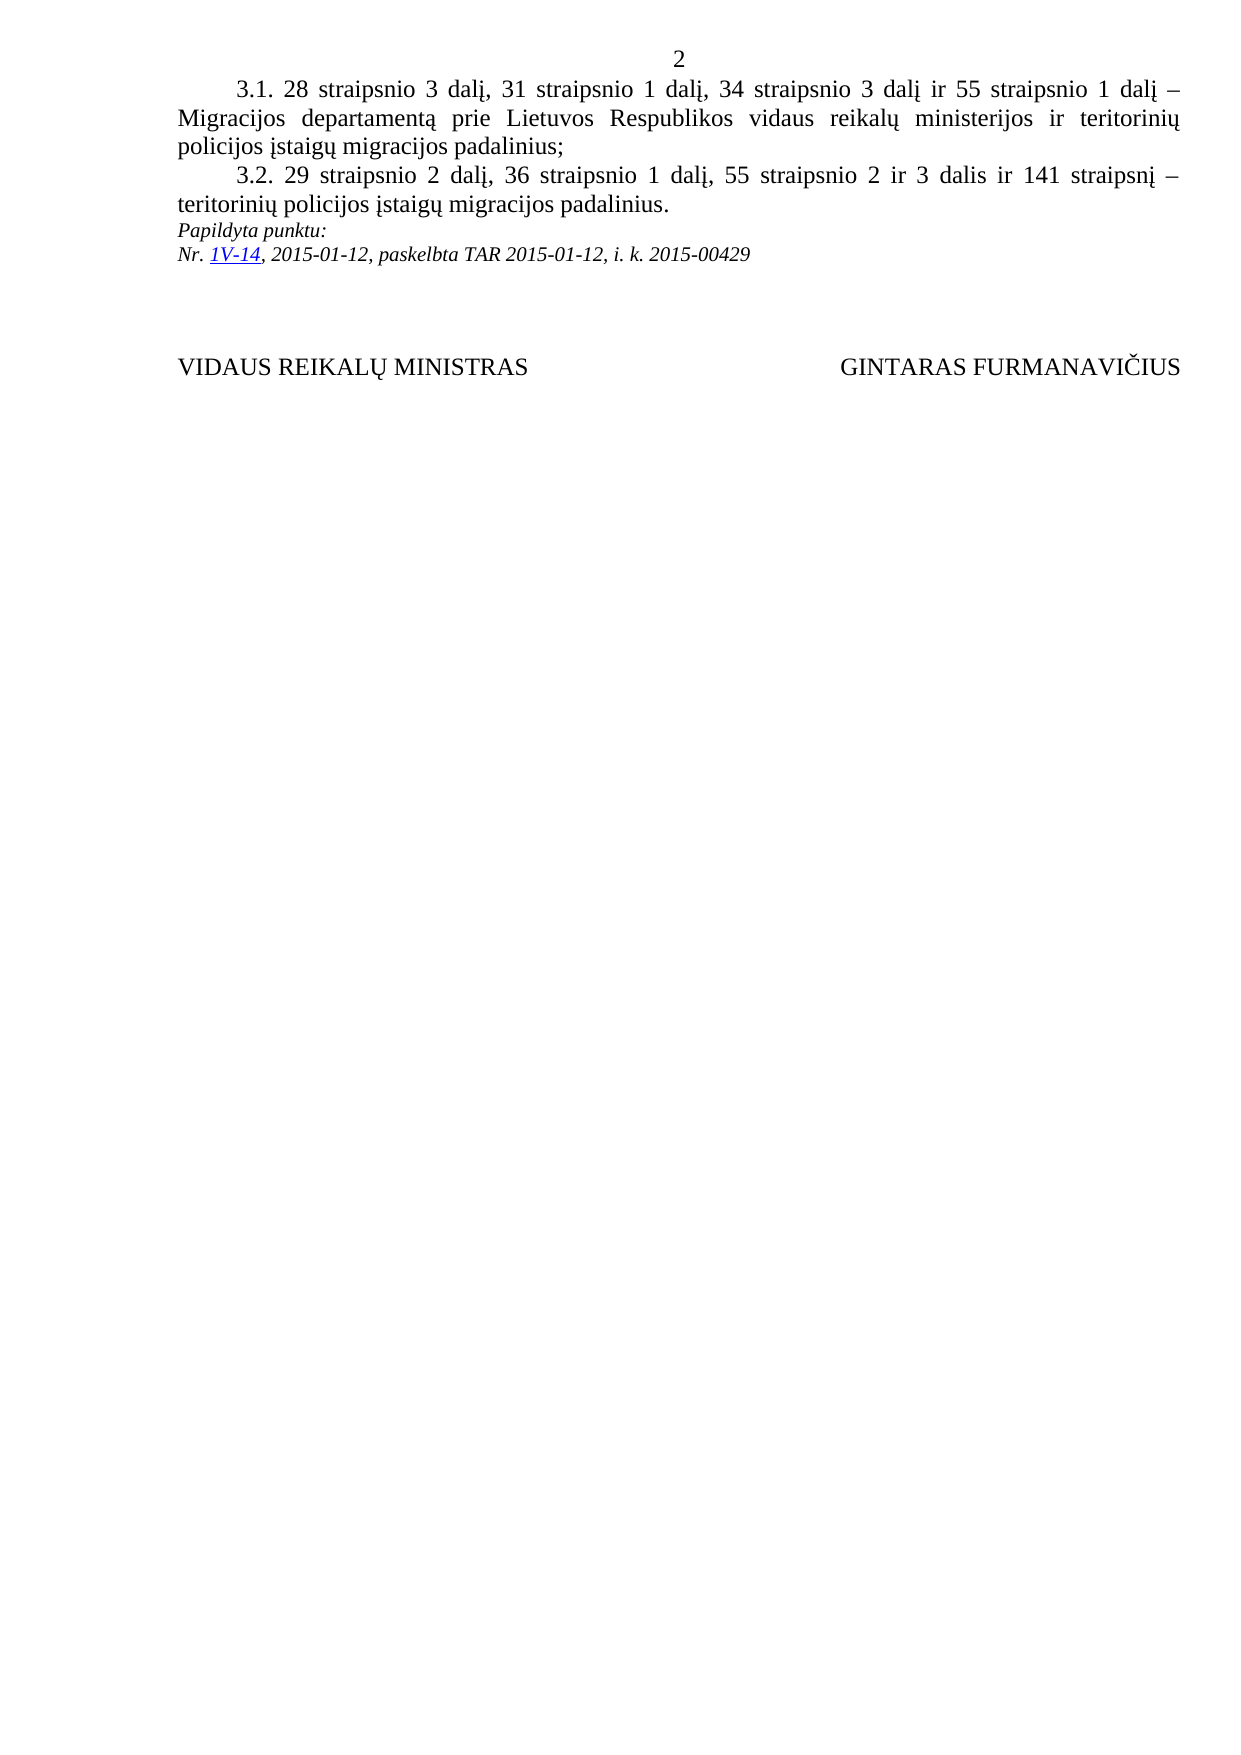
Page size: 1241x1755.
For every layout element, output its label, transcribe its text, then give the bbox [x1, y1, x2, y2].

text 3.1. 28 straipsnio 3 dalį, 31 straipsnio 1 dalį, 34 straipsnio 3 dalį ir 55 straipsnio 1 dalį – Migracijos departamentą prie Lietuvos Respublikos vidaus reikalų ministerijos ir teritorinių policijos įstaigų migracijos padalinius; [177, 74, 1181, 160]
text VIDAUS REIKALŲ MINISTRAS GINTARAS FURMANAVIČIUS [177, 352, 1181, 381]
text 3.2. 29 straipsnio 2 dalį, 36 straipsnio 1 dalį, 55 straipsnio 2 ir 3 dalis ir 141 straipsnį – teritorinių policijos įstaigų migracijos padalinius. [177, 160, 1181, 218]
text Nr. 1V-14, 2015-01-12, paskelbta TAR 2015-01-12, i. k. 2015-00429 [177, 242, 1181, 266]
text Papildyta punktu: [177, 218, 1181, 242]
